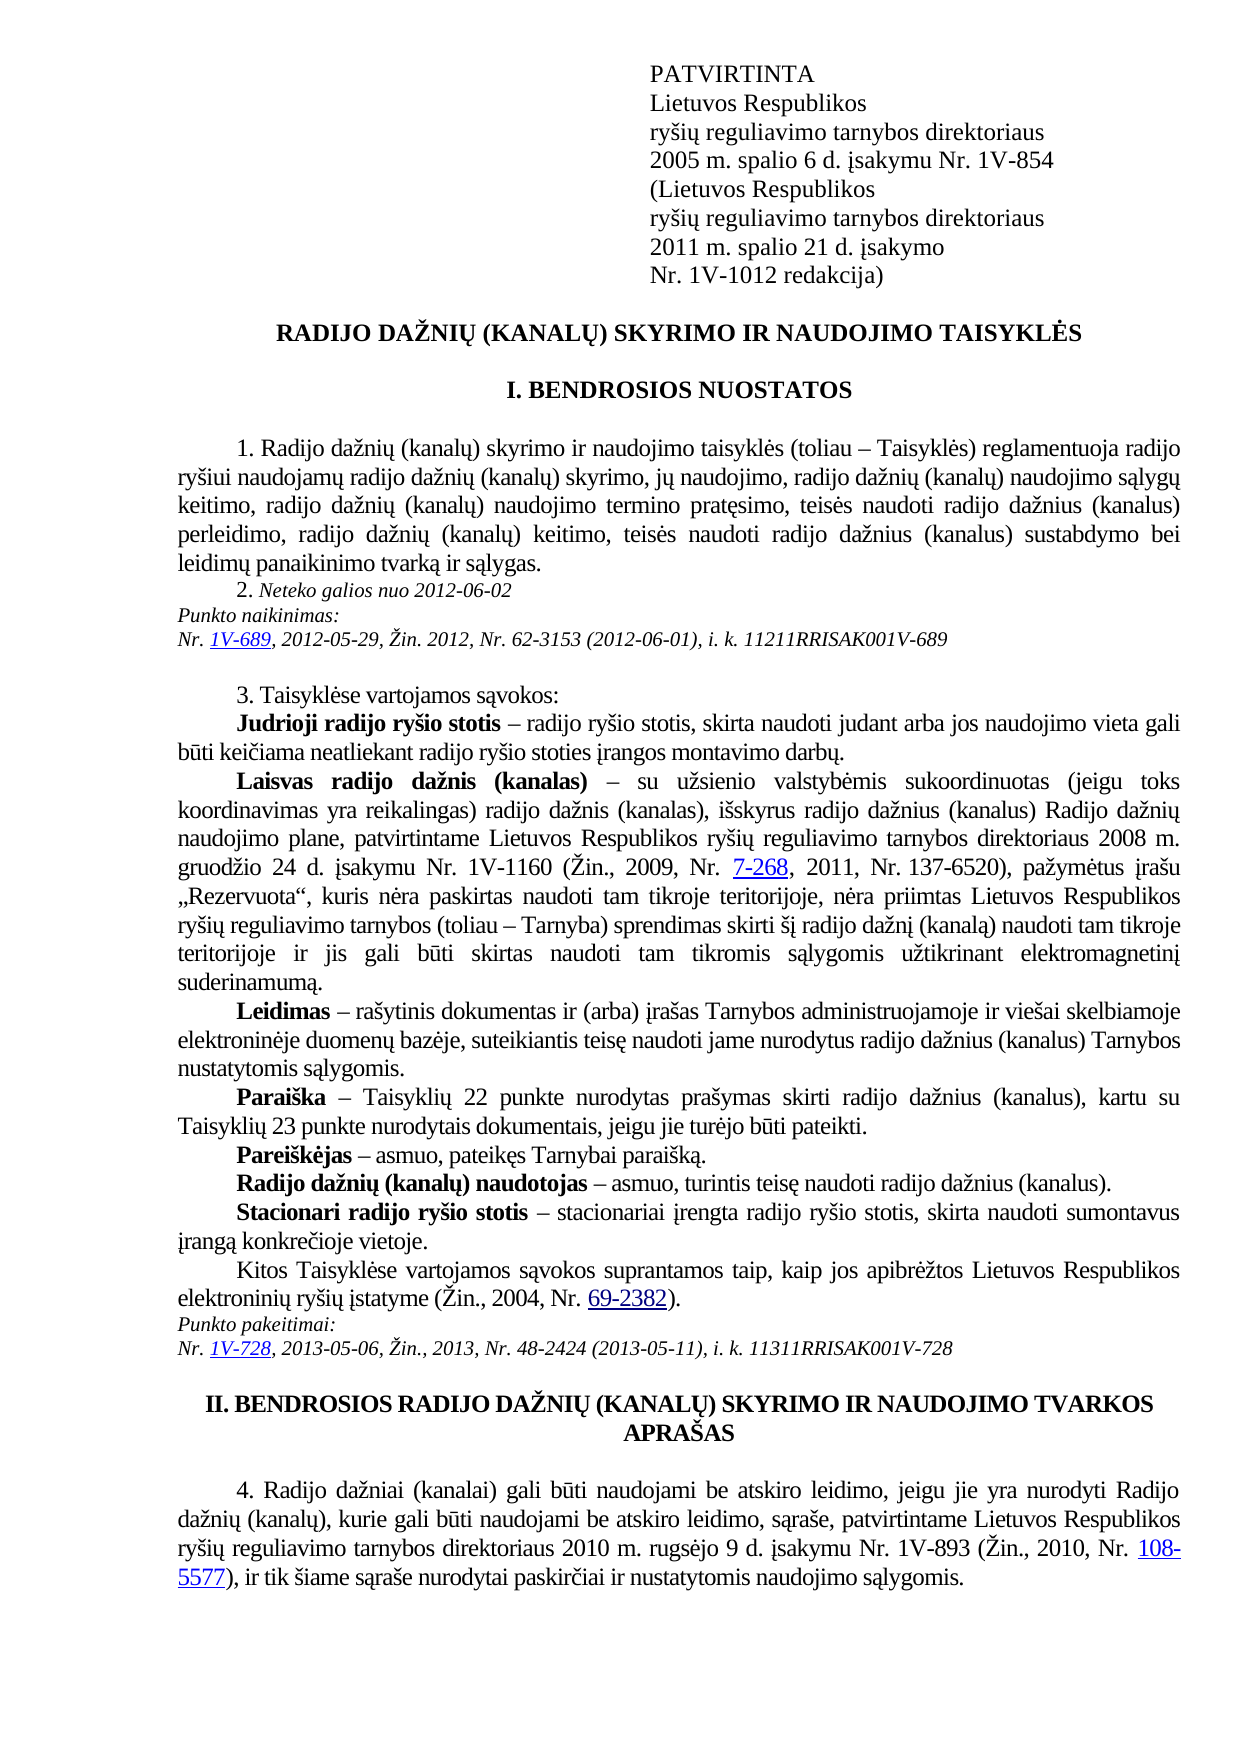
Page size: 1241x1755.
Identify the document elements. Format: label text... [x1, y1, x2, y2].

text Kitos Taisyklėse vartojamos sąvokos suprantamos taip, kaip jos apibrėžtos Lietuvos Respublikos elektroninių ryšių įstatyme (Žin., 2004, Nr. 69-2382). [177, 1255, 1181, 1312]
text 2011 m. spalio 21 d. įsakymo [649, 232, 1181, 260]
text I. Bendrosios nuostatos [177, 375, 1181, 404]
text 1. Radijo dažnių (kanalų) skyrimo ir naudojimo taisyklės (toliau – Taisyklės) reglamentuoja radijo ryšiui naudojamų radijo dažnių (kanalų) skyrimo, jų naudojimo, radijo dažnių (kanalų) naudojimo sąlygų keitimo, radijo dažnių (kanalų) naudojimo termino pratęsimo, teisės naudoti radijo dažnius (kanalus) perleidimo, radijo dažnių (kanalų) keitimo, teisės naudoti radijo dažnius (kanalus) sustabdymo bei leidimų panaikinimo tvarką ir sąlygas. [177, 433, 1181, 577]
text Radijo dažnių (kanalų) naudotojas – asmuo, turintis teisę naudoti radijo dažnius (kanalus). [177, 1168, 1181, 1197]
text Nr. 1V-1012 redakcija) [649, 260, 1181, 289]
text RADIJO DAŽNIŲ (KANALŲ) SKYRIMO IR NAUDOJIMO TAISYKLĖS [177, 318, 1181, 347]
text II. Bendrosios Radijo dažnių (kanalų) skyrimO ir naudojimo tvarkos aprašas [177, 1389, 1181, 1447]
text 4. Radijo dažniai (kanalai) gali būti naudojami be atskiro leidimo, jeigu jie yra nurodyti Radijo dažnių (kanalų), kurie gali būti naudojami be atskiro leidimo, sąraše, patvirtintame Lietuvos Respublikos ryšių reguliavimo tarnybos direktoriaus 2010 m. rugsėjo 9 d. įsakymu Nr. 1V-893 (Žin., 2010, Nr. 108-5577), ir tik šiame sąraše nurodytai paskirčiai ir nustatytomis naudojimo sąlygomis. [177, 1475, 1181, 1590]
text Stacionari radijo ryšio stotis – stacionariai įrengta radijo ryšio stotis, skirta naudoti sumontavus įrangą konkrečioje vietoje. [177, 1197, 1181, 1255]
text Nr. 1V-728, 2013-05-06, Žin., 2013, Nr. 48-2424 (2013-05-11), i. k. 11311RRISAK001V-728 [177, 1336, 1181, 1360]
text Punkto pakeitimai: [177, 1312, 1181, 1336]
text 2005 m. spalio 6 d. įsakymu Nr. 1V-854 [649, 145, 1181, 174]
text Nr. 1V-689, 2012-05-29, Žin. 2012, Nr. 62-3153 (2012-06-01), i. k. 11211RRISAK001V-689 [177, 627, 1181, 651]
text Lietuvos Respublikos [649, 88, 1181, 117]
text Punkto naikinimas: [177, 603, 1181, 627]
text ryšių reguliavimo tarnybos direktoriaus [649, 117, 1181, 145]
text Leidimas – rašytinis dokumentas ir (arba) įrašas Tarnybos administruojamoje ir viešai skelbiamoje elektroninėje duomenų bazėje, suteikiantis teisę naudoti jame nurodytus radijo dažnius (kanalus) Tarnybos nustatytomis sąlygomis. [177, 996, 1181, 1082]
text Laisvas radijo dažnis (kanalas) – su užsienio valstybėmis sukoordinuotas (jeigu toks koordinavimas yra reikalingas) radijo dažnis (kanalas), išskyrus radijo dažnius (kanalus) Radijo dažnių naudojimo plane, patvirtintame Lietuvos Respublikos ryšių reguliavimo tarnybos direktoriaus 2008 m. gruodžio 24 d. įsakymu Nr. 1V-1160 (Žin., 2009, Nr. 7-268, 2011, Nr. 137-6520), pažymėtus įrašu „Rezervuota“, kuris nėra paskirtas naudoti tam tikroje teritorijoje, nėra priimtas Lietuvos Respublikos ryšių reguliavimo tarnybos (toliau – Tarnyba) sprendimas skirti šį radijo dažnį (kanalą) naudoti tam tikroje teritorijoje ir jis gali būti skirtas naudoti tam tikromis sąlygomis užtikrinant elektromagnetinį suderinamumą. [177, 766, 1181, 996]
text Pareiškėjas – asmuo, pateikęs Tarnybai paraišką. [177, 1140, 1181, 1168]
text ryšių reguliavimo tarnybos direktoriaus [649, 203, 1181, 232]
text Judrioji radijo ryšio stotis – radijo ryšio stotis, skirta naudoti judant arba jos naudojimo vieta gali būti keičiama neatliekant radijo ryšio stoties įrangos montavimo darbų. [177, 708, 1181, 766]
text 3. Taisyklėse vartojamos sąvokos: [177, 680, 1181, 708]
text Paraiška – Taisyklių 22 punkte nurodytas prašymas skirti radijo dažnius (kanalus), kartu su Taisyklių 23 punkte nurodytais dokumentais, jeigu jie turėjo būti pateikti. [177, 1082, 1181, 1140]
text 2. Neteko galios nuo 2012-06-02 [177, 577, 1181, 603]
text (Lietuvos Respublikos [649, 174, 1181, 203]
text PATVIRTINTA [649, 59, 1181, 88]
